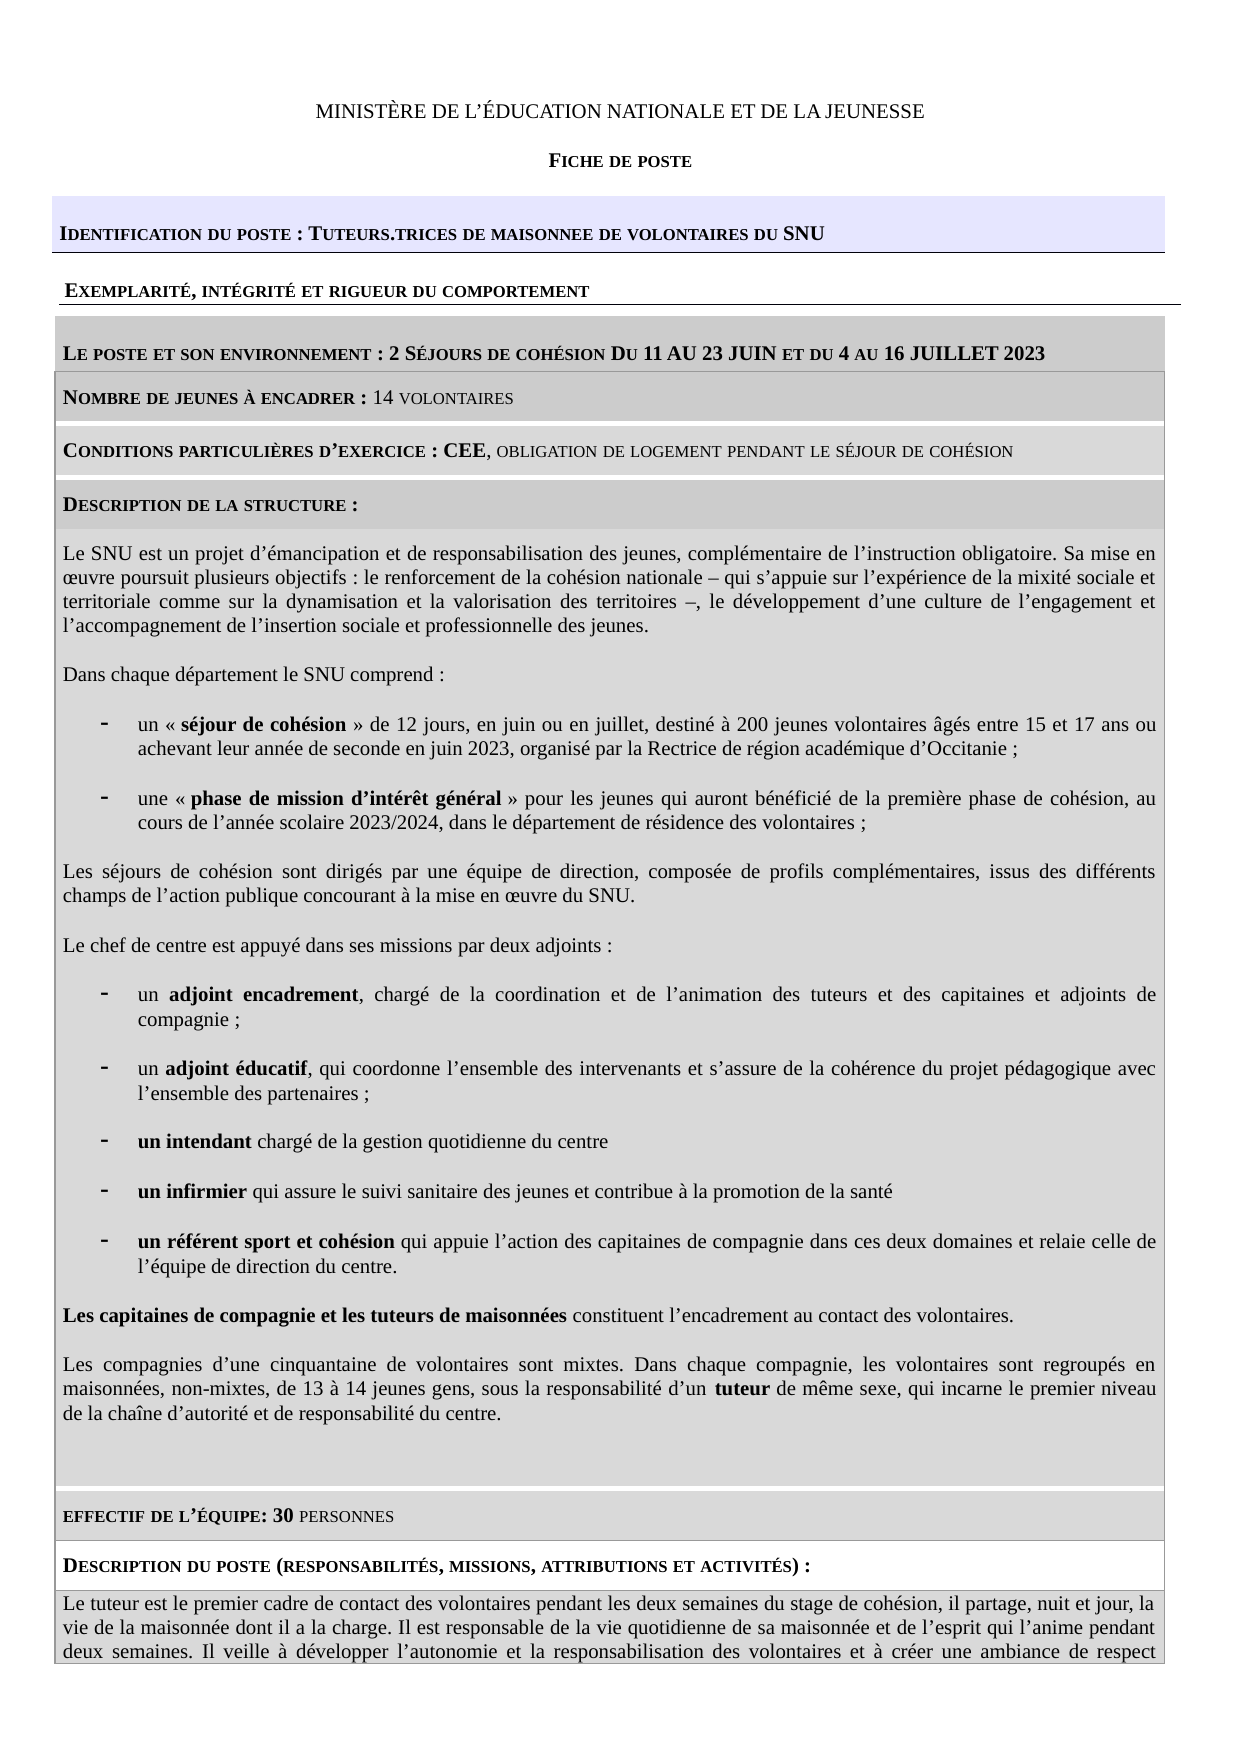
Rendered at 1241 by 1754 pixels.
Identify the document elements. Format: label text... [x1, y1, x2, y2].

text Fiche de poste [59, 148, 1181, 172]
table_cell Conditions particulières d’exercice : CEE, obligation de logement pendant le séjour de cohésion [56, 426, 1164, 475]
table_header Identification du poste : Tuteurs.trices de maisonnee de volontaires du SNU [52, 196, 1165, 252]
subtitle Exemplarité, intégrité et rigueur du comportement [59, 278, 1181, 304]
table_cell Description de la structure : [56, 480, 1164, 529]
table_cell Description du poste (responsabilités, missions, attributions et activités) : [56, 1541, 1164, 1590]
table_cell Nombre de jeunes à encadrer : 14 volontaires [56, 372, 1164, 421]
table_cell Le SNU est un projet d’émancipation et de responsabilisation des jeunes, complémentaire de l’instruction obligatoire. Sa mise en œuvre poursuit plusieurs objectifs : le renforcement de la cohésion nationale – qui s’appuie sur l’expérience de la mixité sociale et territoriale comme sur la dynamisation et la valorisation des territoires –, le développement d’une culture de l’engagement et l’accompagnement de l’insertion sociale et professionnelle des jeunes. Dans chaque département le SNU comprend : un « séjour de cohésion » de 12 jours, en juin ou en juillet, destiné à 200 jeunes volontaires âgés entre 15 et 17 ans ou achevant leur année de seconde en juin 2023, organisé par la Rectrice de région académique d’Occitanie ; une « phase de mission d’intérêt général » pour les jeunes qui auront bénéficié de la première phase de cohésion, au cours de l’année scolaire 2023/2024, dans le département de résidence des volontaires ; Les séjours de cohésion sont dirigés par une équipe de direction, composée de profils complémentaires, issus des différents champs de l’action publique concourant à la mise en œuvre du SNU. Le chef de centre est appuyé dans ses missions par deux adjoints : un adjoint encadrement, chargé de la coordination et de l’animation des tuteurs et des capitaines et adjoints de compagnie ; un adjoint éducatif, qui coordonne l’ensemble des intervenants et s’assure de la cohérence du projet pédagogique avec l’ensemble des partenaires ; un intendant chargé de la gestion quotidienne du centre un infirmier qui assure le suivi sanitaire des jeunes et contribue à la promotion de la santé un référent sport et cohésion qui appuie l’action des capitaines de compagnie dans ces deux domaines et relaie celle de l’équipe de direction du centre. Les capitaines de compagnie et les tuteurs de maisonnées constituent l’encadrement au contact des volontaires. Les compagnies d’une cinquantaine de volontaires sont mixtes. Dans chaque compagnie, les volontaires sont regroupés en maisonnées, non-mixtes, de 13 à 14 jeunes gens, sous la responsabilité d’un tuteur de même sexe, qui incarne le premier niveau de la chaîne d’autorité et de responsabilité du centre. [56, 529, 1164, 1486]
table_header Le poste et son environnement : 2 Séjours de cohésion Du 11 AU 23 JUIN et du 4 au 16 JUILLET 2023 [55, 316, 1165, 371]
table_cell effectif de l’équipe: 30 personnes [56, 1491, 1164, 1540]
text MINISTÈRE DE L’ÉDUCATION NATIONALE ET DE LA JEUNESSE [59, 99, 1181, 123]
table_cell Le tuteur est le premier cadre de contact des volontaires pendant les deux semaines du stage de cohésion, il partage, nuit et jour, la vie de la maisonnée dont il a la charge. Il est responsable de la vie quotidienne de sa maisonnée et de l’esprit qui l’anime pendant deux semaines. Il veille à développer l’autonomie et la responsabilisation des volontaires et à créer une ambiance de respect mutuel. Accueil et accompagnement des volontaires Préparer l’accueil des volontaires au sein de la maisonnée dans les domaines de l’hébergement, des loisirs, de l’hygiène ; Accompagner les volontaires de jour et de nuit pour toutes les activités : vie courante, sport, formations, tests divers … Veiller à l’assiduité et au respect des horaires pour toute la maisonnée Organisation de la vie quotidienne Faire connaître et partager le règlement intérieur du centre Recueillir les problématiques, réguler les tensions, trouver des solutions Organisation de la vie démocratique et citoyenne Créer des temps d’échange démocratiques Contribuer à l’organisation et au bon déroulement de la vie quotidienne S’assurer de la réalité du brassage social dans la maisonnée ou dans les activités Emergence d’une culture commune Mettre en œuvre les conditions nécessaires à l’émergence d’une cohésion de groupe fondée sur l’expérience collectivement vécue et sur une saine émulation collective Assurer l’inclusion totale de volontaires à besoins particuliers Mise en œuvre des conditions utiles à la Sécurité physique et morale des volontaires Faire respecter les mesures de sécurité Identifier les risques, les situations problématiques et savoir agir seul et/ou en avec les capitaines de compagnie Assurer, si nécessaire, le premier lien avec les familles (téléphone mobile) Enfin, à la demande des capitaines de compagnie et en fonction de ses connaissances et/ou de son expérience, il peut assurer ponctuellement des animations dédiées. Si ses qualifications ou son expérience le permettent, il prend en charge, dans sa maisonnée, des volontaires en situation de handicap ou à besoins particuliers. Le tuteur sera sous la responsabilité directe du Capitaine de Compagnie et plus largement sous la responsabilité hiérarchique du Chef de centre et de ses adjoints. [56, 1591, 1164, 1663]
